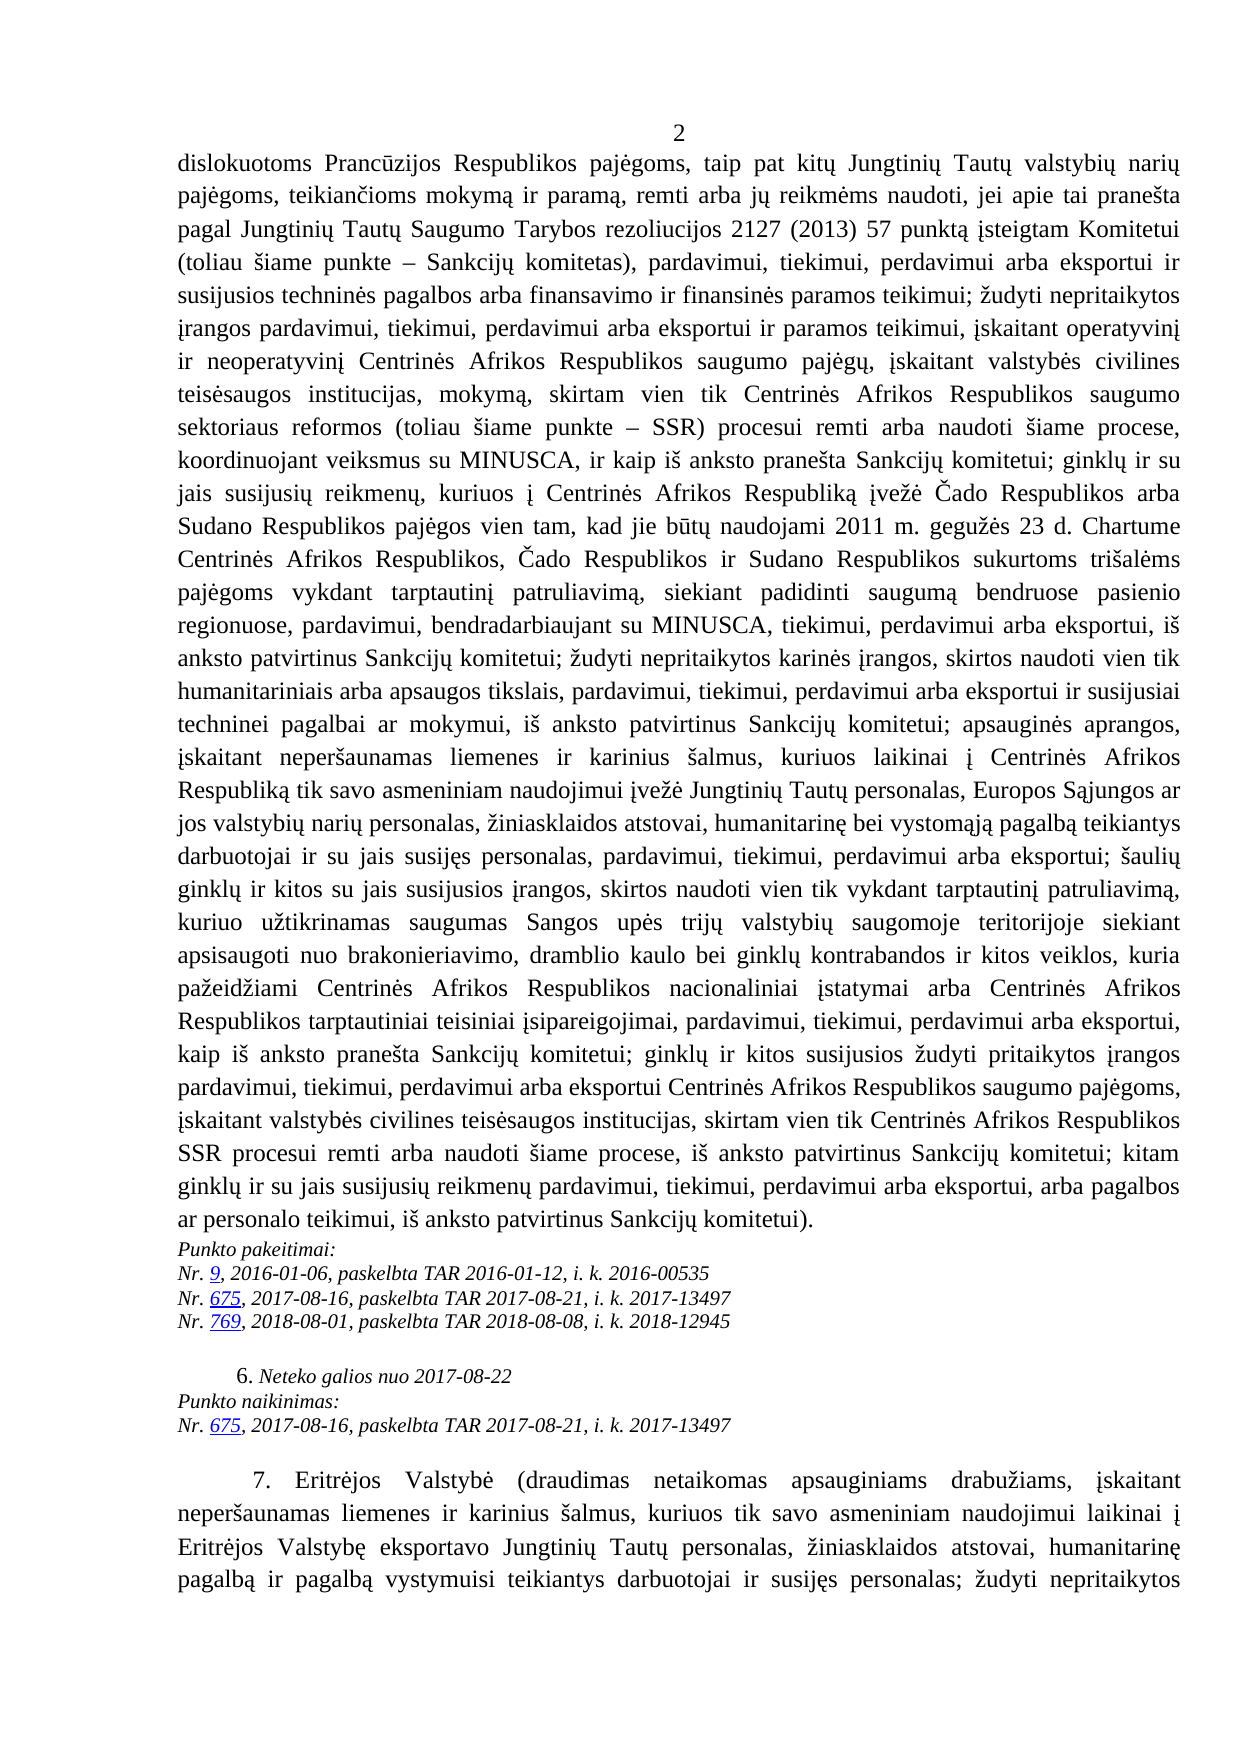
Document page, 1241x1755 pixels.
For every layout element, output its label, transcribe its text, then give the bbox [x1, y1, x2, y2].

text dislokuotoms Prancūzijos Respublikos pajėgoms, taip pat kitų Jungtinių Tautų valstybių narių pajėgoms, teikiančioms mokymą ir paramą, remti arba jų reikmėms naudoti, jei apie tai pranešta pagal Jungtinių Tautų Saugumo Tarybos rezoliucijos 2127 (2013) 57 punktą įsteigtam Komitetui (toliau šiame punkte – Sankcijų komitetas), pardavimui, tiekimui, perdavimui arba eksportui ir susijusios techninės pagalbos arba finansavimo ir finansinės paramos teikimui; žudyti nepritaikytos įrangos pardavimui, tiekimui, perdavimui arba eksportui ir paramos teikimui, įskaitant operatyvinį ir neoperatyvinį Centrinės Afrikos Respublikos saugumo pajėgų, įskaitant valstybės civilines teisėsaugos institucijas, mokymą, skirtam vien tik Centrinės Afrikos Respublikos saugumo sektoriaus reformos (toliau šiame punkte – SSR) procesui remti arba naudoti šiame procese, koordinuojant veiksmus su MINUSCA, ir kaip iš anksto pranešta Sankcijų komitetui; ginklų ir su jais susijusių reikmenų, kuriuos į Centrinės Afrikos Respubliką įvežė Čado Respublikos arba Sudano Respublikos pajėgos vien tam, kad jie būtų naudojami 2011 m. gegužės 23 d. Chartume Centrinės Afrikos Respublikos, Čado Respublikos ir Sudano Respublikos sukurtoms trišalėms pajėgoms vykdant tarptautinį patruliavimą, siekiant padidinti saugumą bendruose pasienio regionuose, pardavimui, bendradarbiaujant su MINUSCA, tiekimui, perdavimui arba eksportui, iš anksto patvirtinus Sankcijų komitetui; žudyti nepritaikytos karinės įrangos, skirtos naudoti vien tik humanitariniais arba apsaugos tikslais, pardavimui, tiekimui, perdavimui arba eksportui ir susijusiai techninei pagalbai ar mokymui, iš anksto patvirtinus Sankcijų komitetui; apsauginės aprangos, įskaitant neperšaunamas liemenes ir karinius šalmus, kuriuos laikinai į Centrinės Afrikos Respubliką tik savo asmeniniam naudojimui įvežė Jungtinių Tautų personalas, Europos Sąjungos ar jos valstybių narių personalas, žiniasklaidos atstovai, humanitarinę bei vystomąją pagalbą teikiantys darbuotojai ir su jais susijęs personalas, pardavimui, tiekimui, perdavimui arba eksportui; šaulių ginklų ir kitos su jais susijusios įrangos, skirtos naudoti vien tik vykdant tarptautinį patruliavimą, kuriuo užtikrinamas saugumas Sangos upės trijų valstybių saugomoje teritorijoje siekiant apsisaugoti nuo brakonieriavimo, dramblio kaulo bei ginklų kontrabandos ir kitos veiklos, kuria pažeidžiami Centrinės Afrikos Respublikos nacionaliniai įstatymai arba Centrinės Afrikos Respublikos tarptautiniai teisiniai įsipareigojimai, pardavimui, tiekimui, perdavimui arba eksportui, kaip iš anksto pranešta Sankcijų komitetui; ginklų ir kitos susijusios žudyti pritaikytos įrangos pardavimui, tiekimui, perdavimui arba eksportui Centrinės Afrikos Respublikos saugumo pajėgoms, įskaitant valstybės civilines teisėsaugos institucijas, skirtam vien tik Centrinės Afrikos Respublikos SSR procesui remti arba naudoti šiame procese, iš anksto patvirtinus Sankcijų komitetui; kitam ginklų ir su jais susijusių reikmenų pardavimui, tiekimui, perdavimui arba eksportui, arba pagalbos ar personalo teikimui, iš anksto patvirtinus Sankcijų komitetui). [177, 148, 1181, 1233]
text 7. Eritrėjos Valstybė (draudimas netaikomas apsauginiams drabužiams, įskaitant neperšaunamas liemenes ir karinius šalmus, kuriuos tik savo asmeniniam naudojimui laikinai į Eritrėjos Valstybę eksportavo Jungtinių Tautų personalas, žiniasklaidos atstovai, humanitarinę pagalbą ir pagalbą vystymuisi teikiantys darbuotojai ir susijęs personalas; žudyti nepritaikytos [177, 1466, 1181, 1593]
text Punkto naikinimas: [177, 1389, 1181, 1413]
text Nr. 9, 2016-01-06, paskelbta TAR 2016-01-12, i. k. 2016-00535 [177, 1261, 1181, 1285]
text Punkto pakeitimai: [177, 1237, 1181, 1261]
text Nr. 675, 2017-08-16, paskelbta TAR 2017-08-21, i. k. 2017-13497 [177, 1285, 1181, 1309]
text 6. Neteko galios nuo 2017-08-22 [177, 1362, 1181, 1389]
text Nr. 769, 2018-08-01, paskelbta TAR 2018-08-08, i. k. 2018-12945 [177, 1309, 1181, 1333]
text Nr. 675, 2017-08-16, paskelbta TAR 2017-08-21, i. k. 2017-13497 [177, 1413, 1181, 1437]
